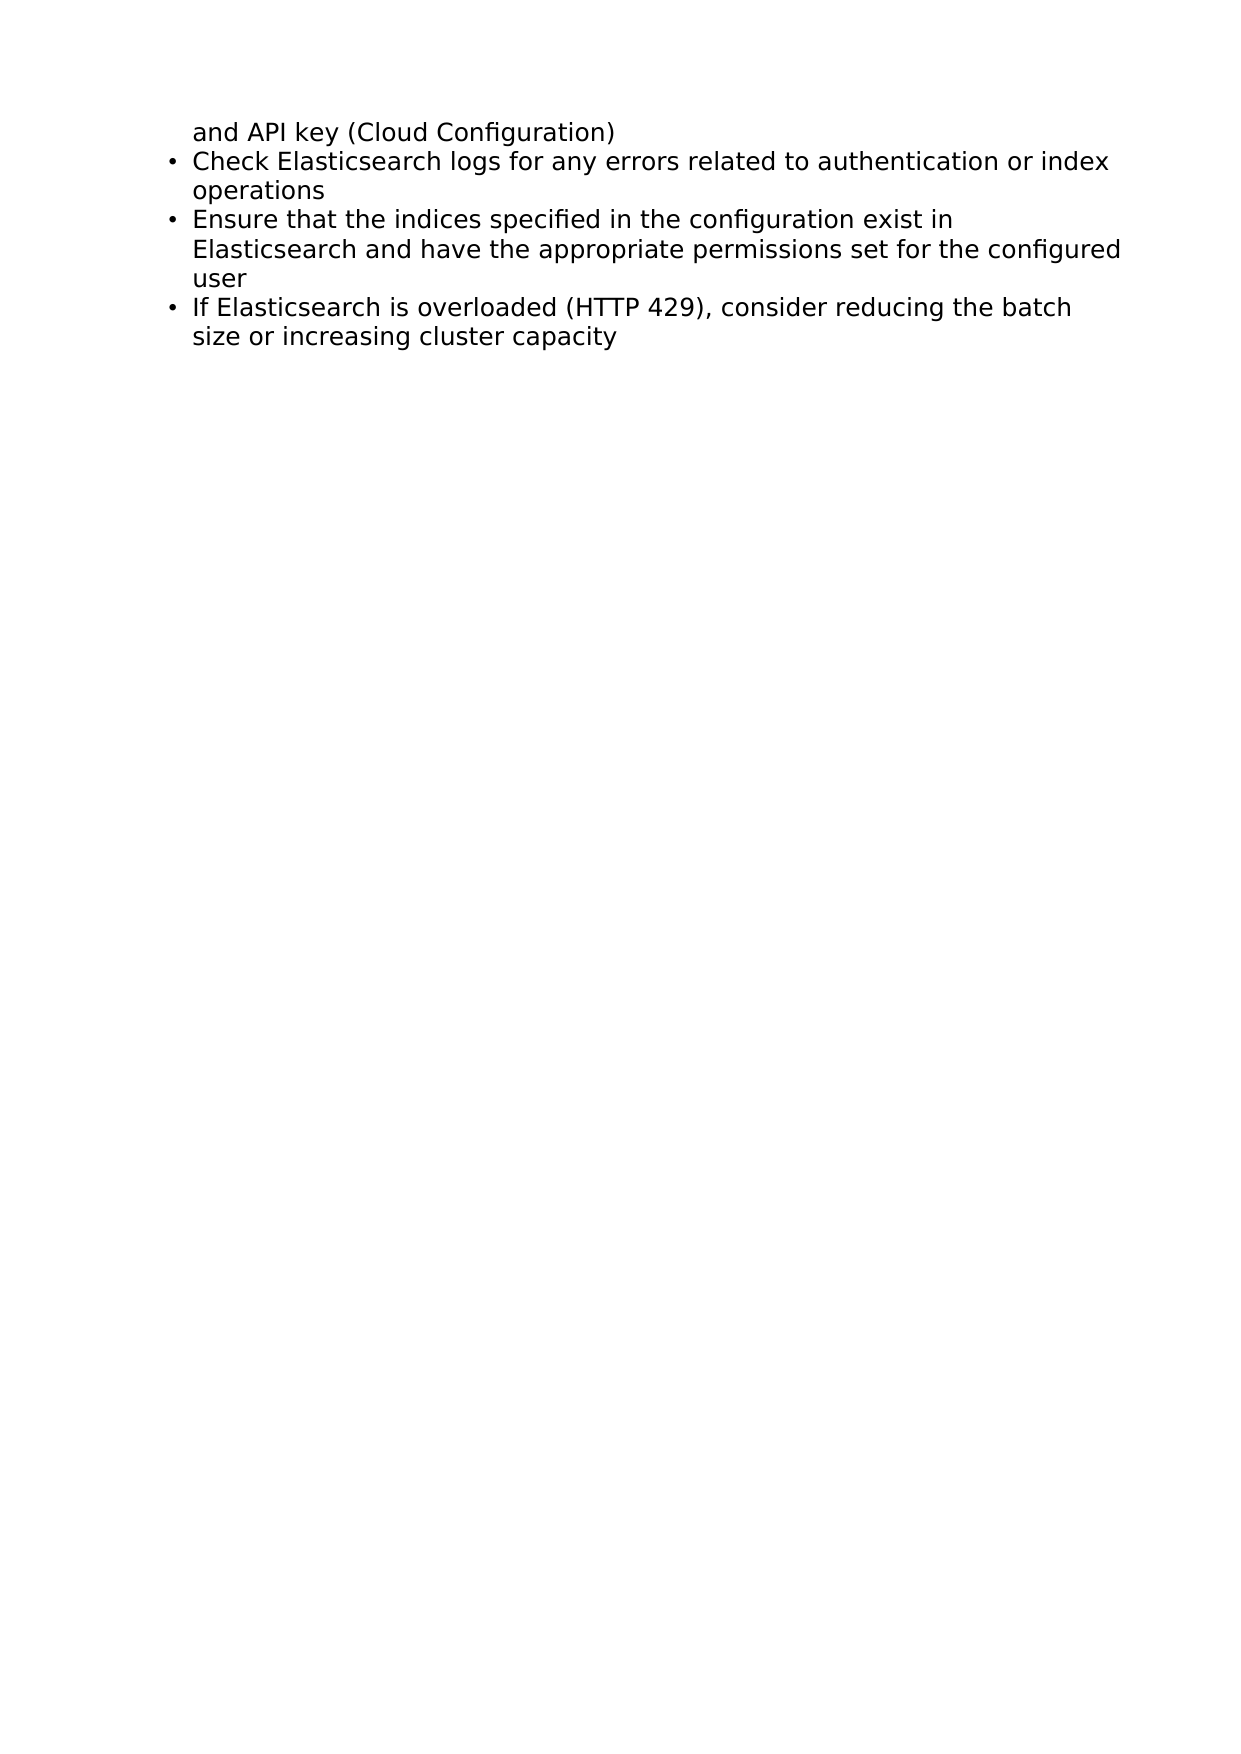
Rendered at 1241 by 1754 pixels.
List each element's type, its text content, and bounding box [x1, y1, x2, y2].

list Check Elasticsearch logs for any errors related to authentication or index operations [177, 147, 1122, 206]
list If Elasticsearch is overloaded (HTTP 429), consider reducing the batch size or increasing cluster capacity [177, 293, 1122, 351]
list Ensure that the indices specified in the configuration exist in Elasticsearch and have the appropriate permissions set for the configured user [177, 206, 1122, 293]
list and API key (Cloud Configuration) [177, 118, 1122, 147]
